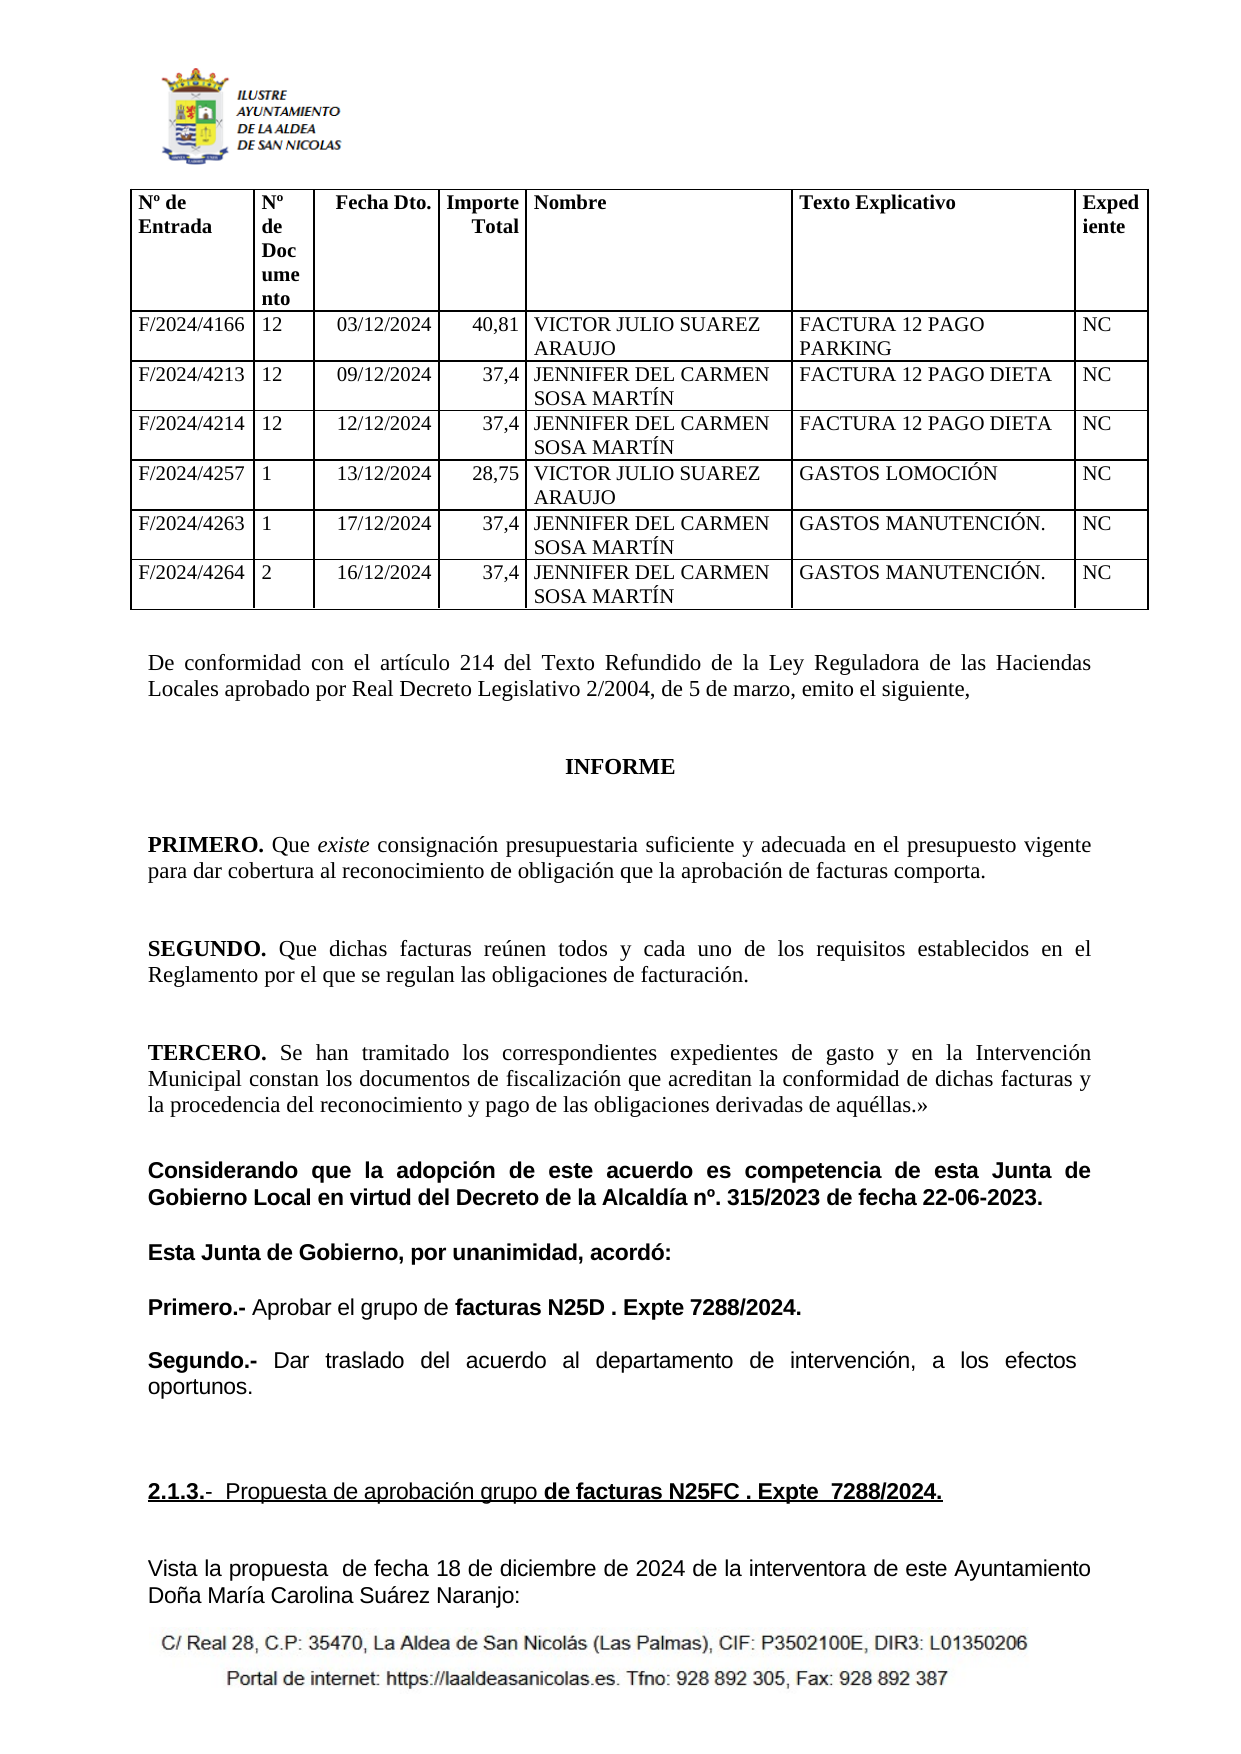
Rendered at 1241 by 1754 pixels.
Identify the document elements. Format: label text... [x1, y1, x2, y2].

table_cell 40,81 [440, 312, 525, 360]
table_cell GASTOS LOMOCIÓN [793, 461, 1074, 509]
table_cell VICTOR JULIO SUAREZ ARAUJO [527, 312, 791, 360]
table_cell GASTOS MANUTENCIÓN. [793, 511, 1074, 559]
text INFORME [148, 753, 1093, 779]
table_cell F/2024/4263 [132, 511, 253, 559]
table_cell 1 [255, 511, 313, 559]
table_cell FACTURA 12 PAGO DIETA [793, 411, 1074, 459]
table_cell JENNIFER DEL CARMEN SOSA MARTÍN [527, 362, 791, 410]
table_cell JENNIFER DEL CARMEN SOSA MARTÍN [527, 560, 791, 608]
table_cell FACTURA 12 PAGO DIETA [793, 362, 1074, 410]
table_cell 37,4 [440, 511, 525, 559]
table_header Nº de Entrada [132, 190, 253, 310]
table_cell F/2024/4213 [132, 362, 253, 410]
table_cell NC [1076, 560, 1147, 608]
table_cell 03/12/2024 [315, 312, 438, 360]
text TERCERO. Se han tramitado los correspondientes expedientes de gasto y en la Intervención Municipal constan los documentos de fiscalización que acreditan la conformidad de dichas facturas y la procedencia del reconocimiento y pago de las obligaciones derivadas de aquéllas.» [148, 1039, 1093, 1118]
table_cell F/2024/4257 [132, 461, 253, 509]
table_header Fecha Dto. [315, 190, 438, 310]
table_header Nº de Documento [255, 190, 313, 310]
table_cell JENNIFER DEL CARMEN SOSA MARTÍN [527, 511, 791, 559]
table_cell 1 [255, 461, 313, 509]
text SEGUNDO. Que dichas facturas reúnen todos y cada uno de los requisitos establecidos en el Reglamento por el que se regulan las obligaciones de facturación. [148, 935, 1093, 987]
table_cell F/2024/4264 [132, 560, 253, 608]
table_cell GASTOS MANUTENCIÓN. [793, 560, 1074, 608]
text Esta Junta de Gobierno, por unanimidad, acordó: [148, 1239, 1093, 1265]
picture [148, 60, 357, 172]
text Primero.- Aprobar el grupo de facturas N25D . Expte 7288/2024. [148, 1294, 1093, 1320]
text 2.1.3.- Propuesta de aprobación grupo de facturas N25FC . Expte 7288/2024. [148, 1478, 1093, 1504]
table_cell 37,4 [440, 411, 525, 459]
table_header Nombre [527, 190, 791, 310]
table_cell VICTOR JULIO SUAREZ ARAUJO [527, 461, 791, 509]
text Segundo.- Dar traslado del acuerdo al departamento de intervención, a los efectos oportunos. [148, 1347, 1078, 1399]
table_cell 12 [255, 411, 313, 459]
text Vista la propuesta de fecha 18 de diciembre de 2024 de la interventora de este Ayuntamiento Doña María Carolina Suárez Naranjo: [148, 1555, 1093, 1608]
table_cell 16/12/2024 [315, 560, 438, 608]
text De conformidad con el artículo 214 del Texto Refundido de la Ley Reguladora de las Haciendas Locales aprobado por Real Decreto Legislativo 2/2004, de 5 de marzo, emito el siguiente, [148, 649, 1093, 702]
table_cell NC [1076, 362, 1147, 410]
table_cell NC [1076, 312, 1147, 360]
text Considerando que la adopción de este acuerdo es competencia de esta Junta de Gobierno Local en virtud del Decreto de la Alcaldía nº. 315/2023 de fecha 22-06-2023. [148, 1157, 1093, 1210]
table_header Expediente [1076, 190, 1147, 310]
table_cell FACTURA 12 PAGO PARKING [793, 312, 1074, 360]
table_cell 12 [255, 362, 313, 410]
table_header Texto Explicativo [793, 190, 1074, 310]
picture [149, 1627, 1034, 1694]
table_header Importe Total [440, 190, 525, 310]
table_cell 28,75 [440, 461, 525, 509]
table_cell 12 [255, 312, 313, 360]
table_cell F/2024/4214 [132, 411, 253, 459]
table_cell NC [1076, 461, 1147, 509]
table_cell 09/12/2024 [315, 362, 438, 410]
table_cell 37,4 [440, 560, 525, 608]
table_cell JENNIFER DEL CARMEN SOSA MARTÍN [527, 411, 791, 459]
table_cell 17/12/2024 [315, 511, 438, 559]
text PRIMERO. Que existe consignación presupuestaria suficiente y adecuada en el presupuesto vigente para dar cobertura al reconocimiento de obligación que la aprobación de facturas comporta. [148, 831, 1093, 883]
table_cell NC [1076, 511, 1147, 559]
table_cell 12/12/2024 [315, 411, 438, 459]
table_cell 13/12/2024 [315, 461, 438, 509]
table_cell NC [1076, 411, 1147, 459]
table_cell 2 [255, 560, 313, 608]
table_cell 37,4 [440, 362, 525, 410]
table_cell F/2024/4166 [132, 312, 253, 360]
